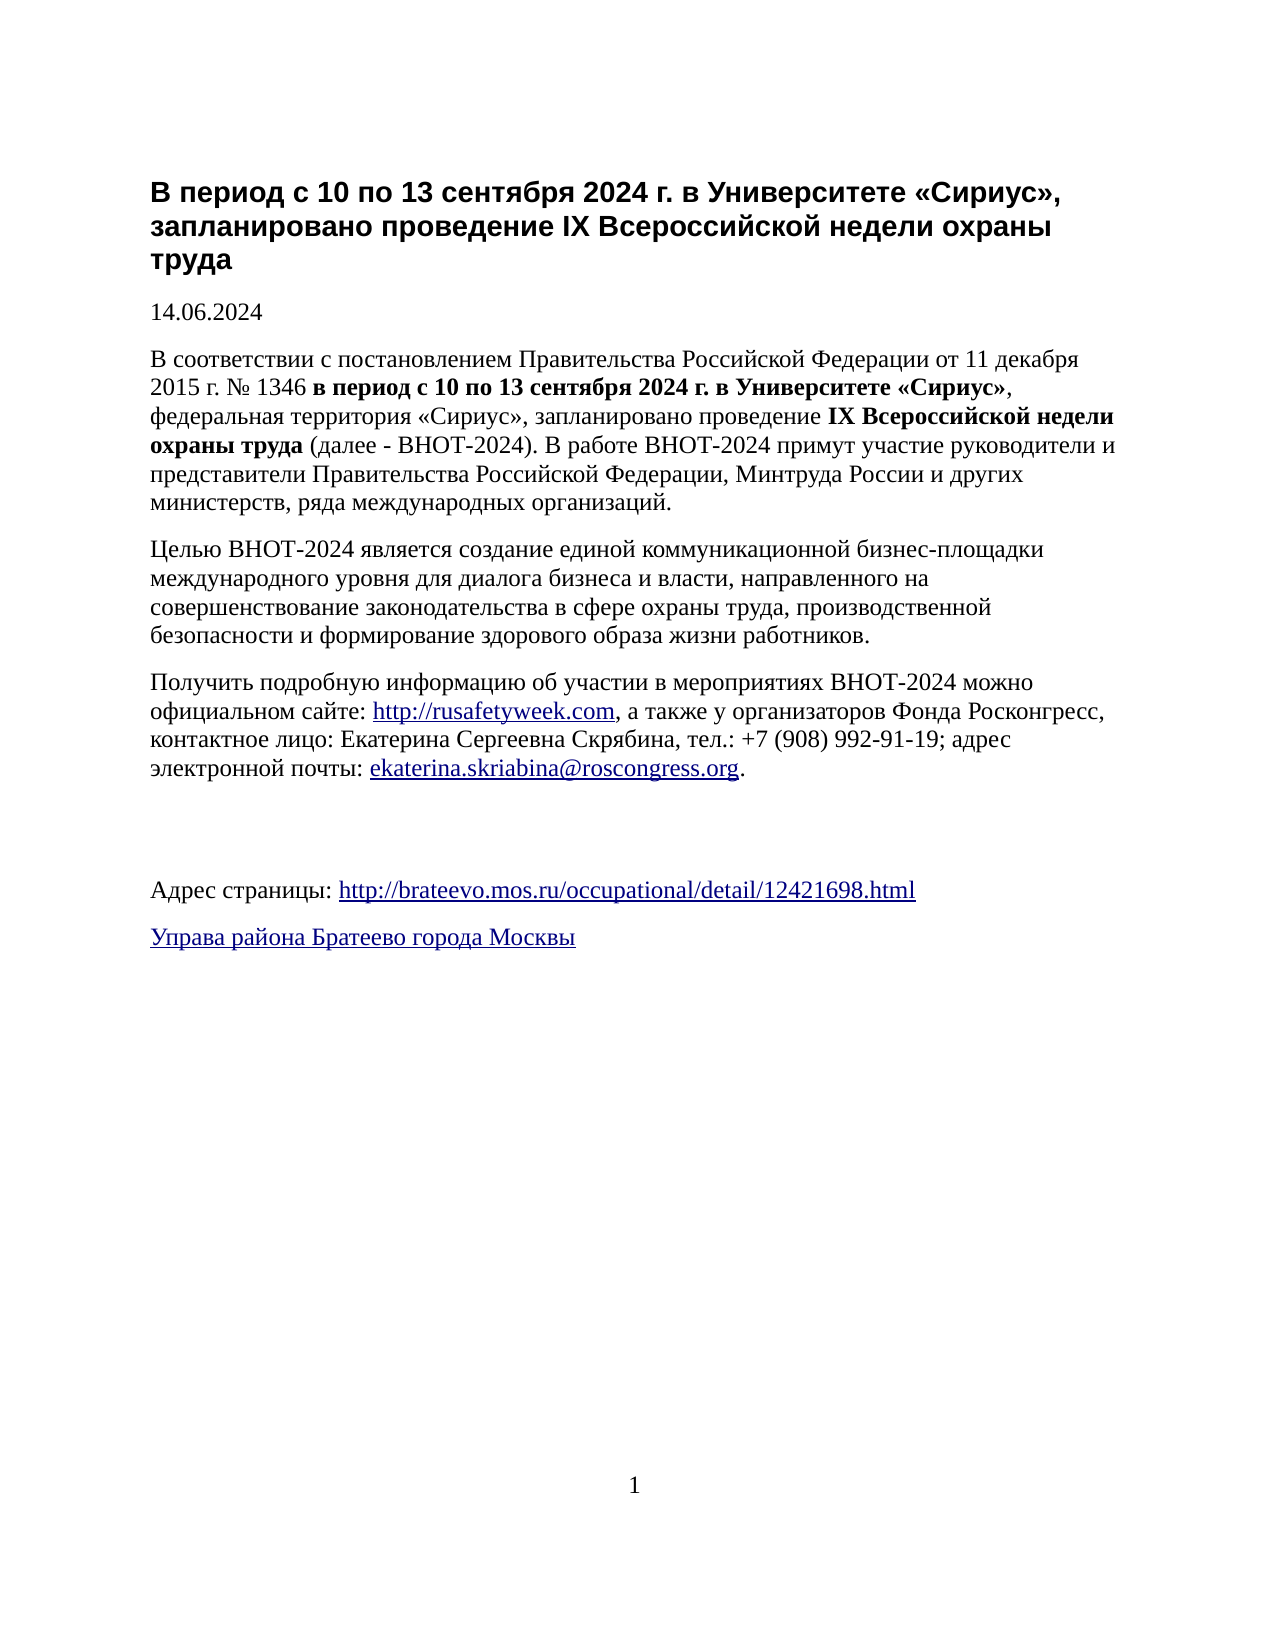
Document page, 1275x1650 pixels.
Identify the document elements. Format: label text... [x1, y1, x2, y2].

text Управа района Братеево города Москвы [150, 922, 1125, 951]
text 14.06.2024 [150, 297, 1125, 326]
subtitle В период с 10 по 13 сентября 2024 г. в Университете «Сириус», запланировано проведение IX Всероссийской недели охраны труда [150, 175, 1125, 276]
text Целью ВНОТ-2024 является создание единой коммуникационной бизнес-площадки международного уровня для диалога бизнеса и власти, направленного на совершенствование законодательства в сфере охраны труда, производственной безопасности и формирование здорового образа жизни работников. [150, 534, 1125, 649]
text В соответствии с постановлением Правительства Российской Федерации от 11 декабря 2015 г. № 1346 в период с 10 по 13 сентября 2024 г. в Университете «Сириус», федеральная территория «Сириус», запланировано проведение IX Всероссийской недели охраны труда (далее - ВНОТ-2024). В работе ВНОТ-2024 примут участие руководители и представители Правительства Российской Федерации, Минтруда России и других министерств, ряда международных организаций. [150, 344, 1125, 516]
text Получить подробную информацию об участии в мероприятиях ВНОТ-2024 можно официальном сайте: http://rusafetyweek.com, а также у организаторов Фонда Росконгресс, контактное лицо: Екатерина Сергеевна Скрябина, тел.: +7 (908) 992-91-19; адрес электронной почты: ekaterina.skriabina@roscongress.org. [150, 667, 1125, 782]
text Адрес страницы: http://brateevo.mos.ru/occupational/detail/12421698.html [150, 875, 1125, 904]
